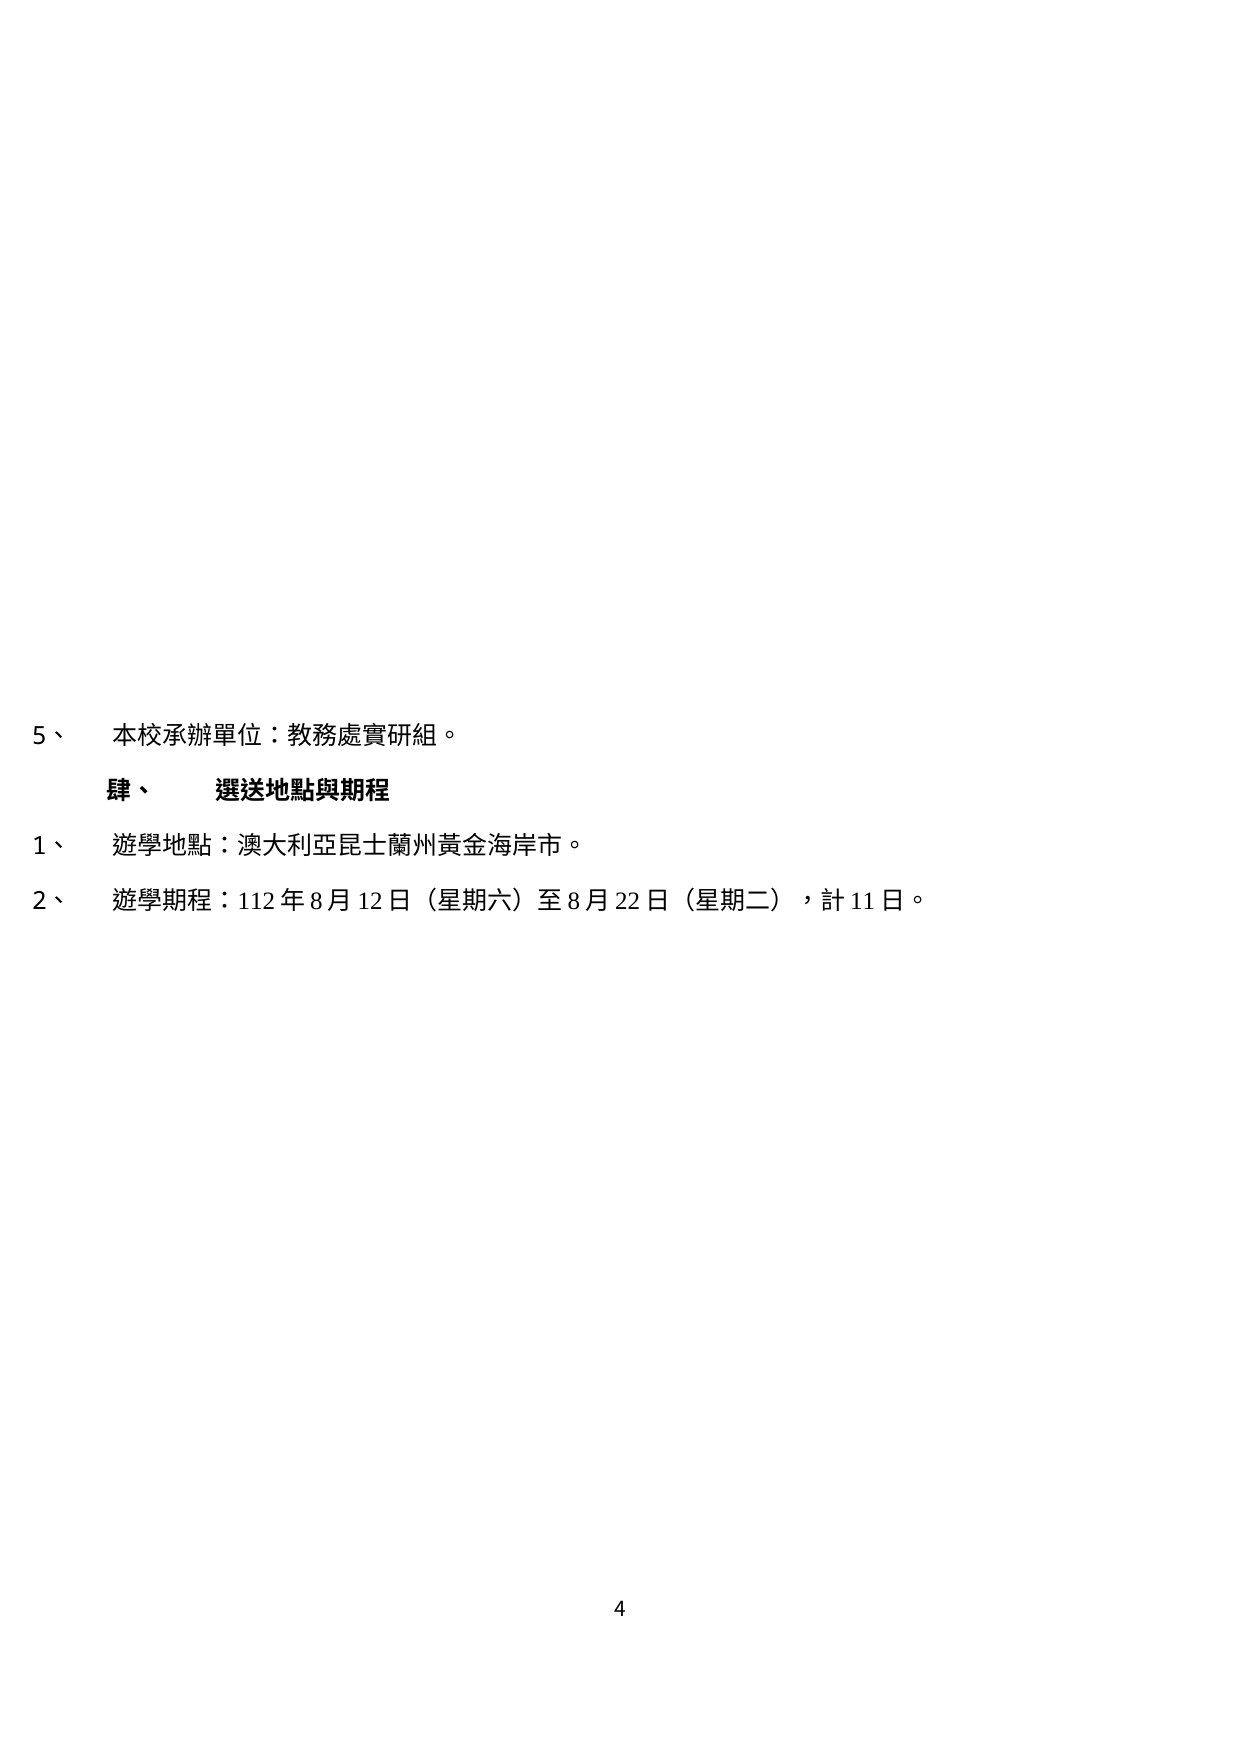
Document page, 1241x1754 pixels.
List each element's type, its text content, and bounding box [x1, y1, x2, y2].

list 遊學地點：澳大利亞昆士蘭州黃金海岸市。 [32, 825, 1128, 862]
list 選送地點與期程 [106, 770, 1128, 807]
list 遊學期程：112年8月12日（星期六）至8月22日（星期二），計11日。 [32, 880, 1128, 917]
list 本校承辦單位：教務處實研組。 [32, 715, 1128, 752]
